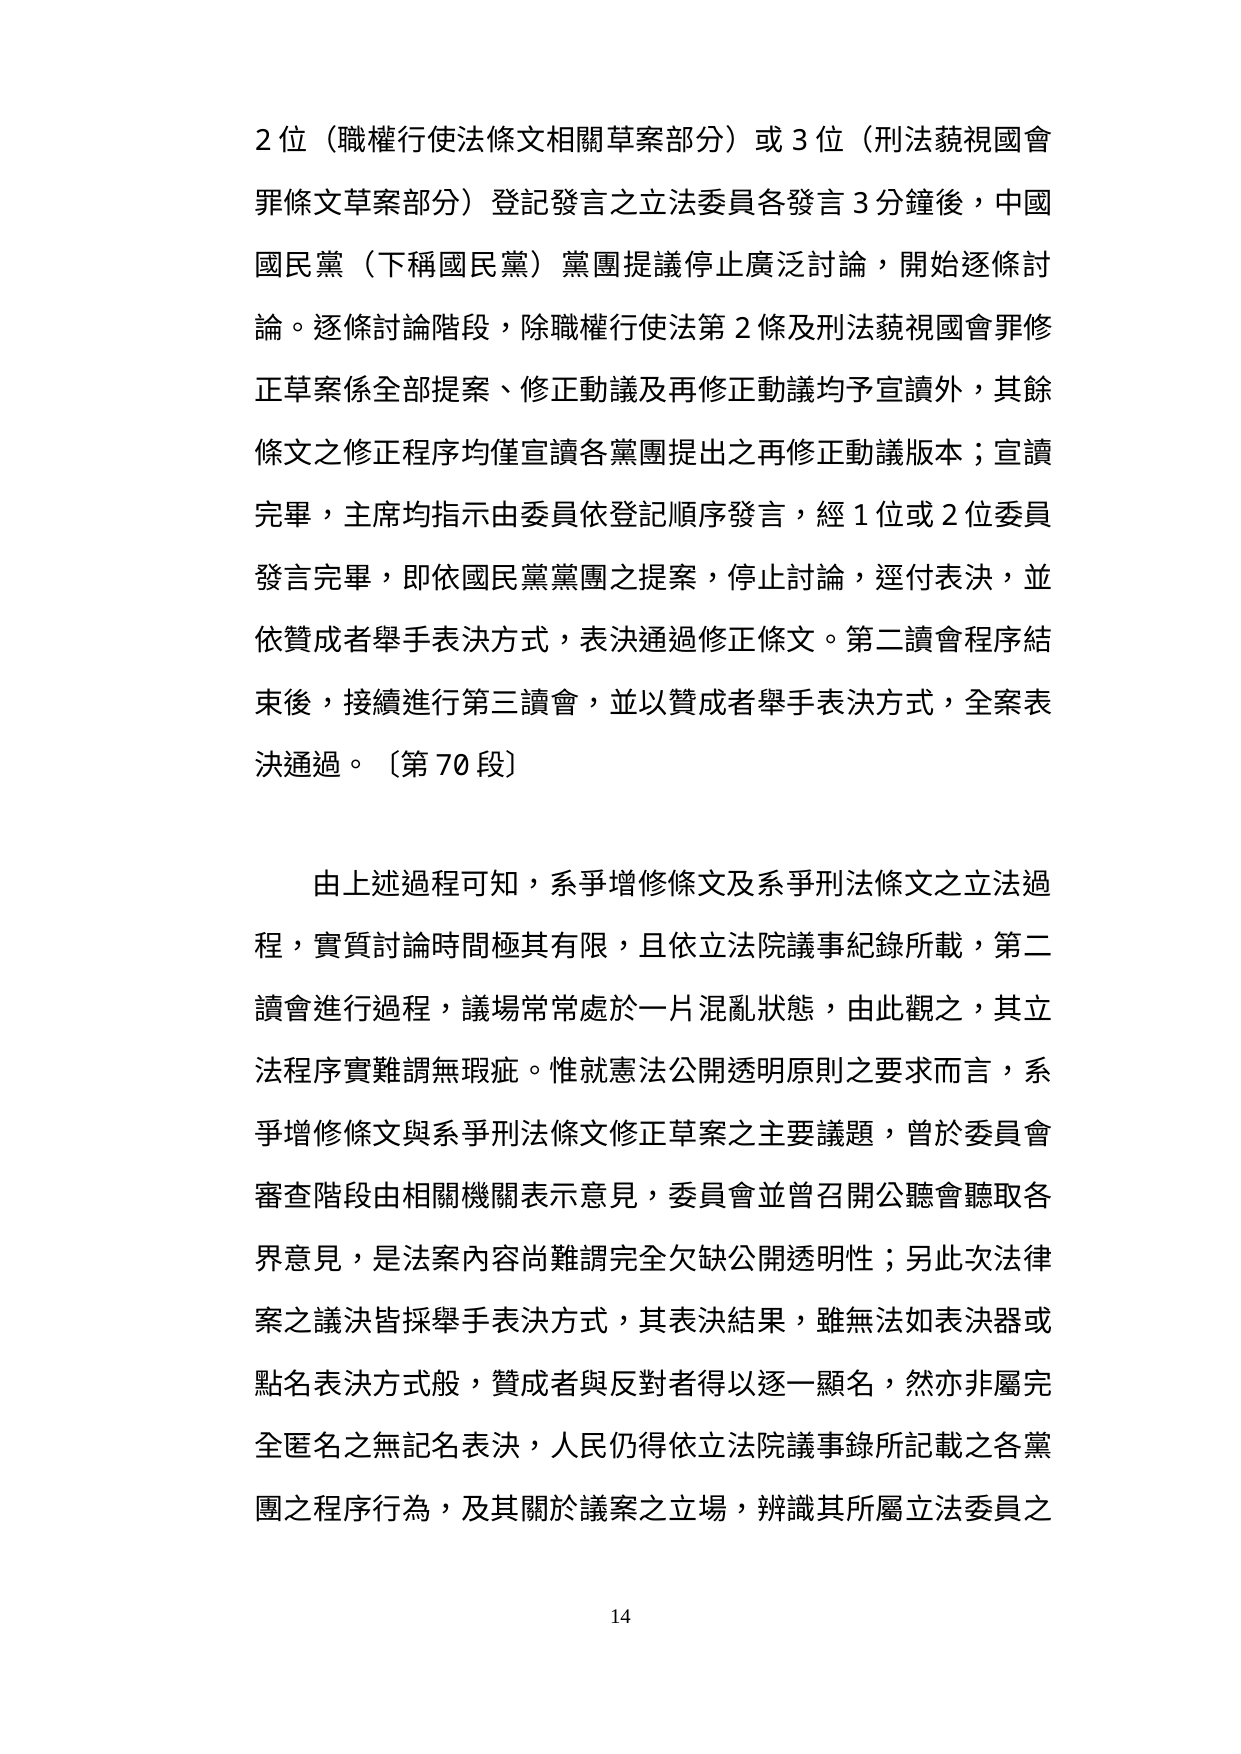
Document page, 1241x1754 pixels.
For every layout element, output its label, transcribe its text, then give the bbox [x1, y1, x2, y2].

text 2位（職權行使法條文相關草案部分）或3位（刑法藐視國會罪條文草案部分）登記發言之立法委員各發言3分鐘後，中國國民黨（下稱國民黨）黨團提議停止廣泛討論，開始逐條討論。逐條討論階段，除職權行使法第2條及刑法藐視國會罪修正草案係全部提案、修正動議及再修正動議均予宣讀外，其餘條文之修正程序均僅宣讀各黨團提出之再修正動議版本；宣讀完畢，主席均指示由委員依登記順序發言，經1位或2位委員發言完畢，即依國民黨黨團之提案，停止討論，逕付表決，並依贊成者舉手表決方式，表決通過修正條文。第二讀會程序結束後，接續進行第三讀會，並以贊成者舉手表決方式，全案表決通過。〔第70段〕 [254, 96, 1053, 784]
text 由上述過程可知，系爭增修條文及系爭刑法條文之立法過程，實質討論時間極其有限，且依立法院議事紀錄所載，第二讀會進行過程，議場常常處於一片混亂狀態，由此觀之，其立法程序實難謂無瑕疵。惟就憲法公開透明原則之要求而言，系爭增修條文與系爭刑法條文修正草案之主要議題，曾於委員會審查階段由相關機關表示意見，委員會並曾召開公聽會聽取各界意見，是法案內容尚難謂完全欠缺公開透明性；另此次法律案之議決皆採舉手表決方式，其表決結果，雖無法如表決器或點名表決方式般，贊成者與反對者得以逐一顯名，然亦非屬完全匿名之無記名表決，人民仍得依立法院議事錄所記載之各黨團之程序行為，及其關於議案之立場，辨識其所屬立法委員之 [254, 840, 1053, 1527]
